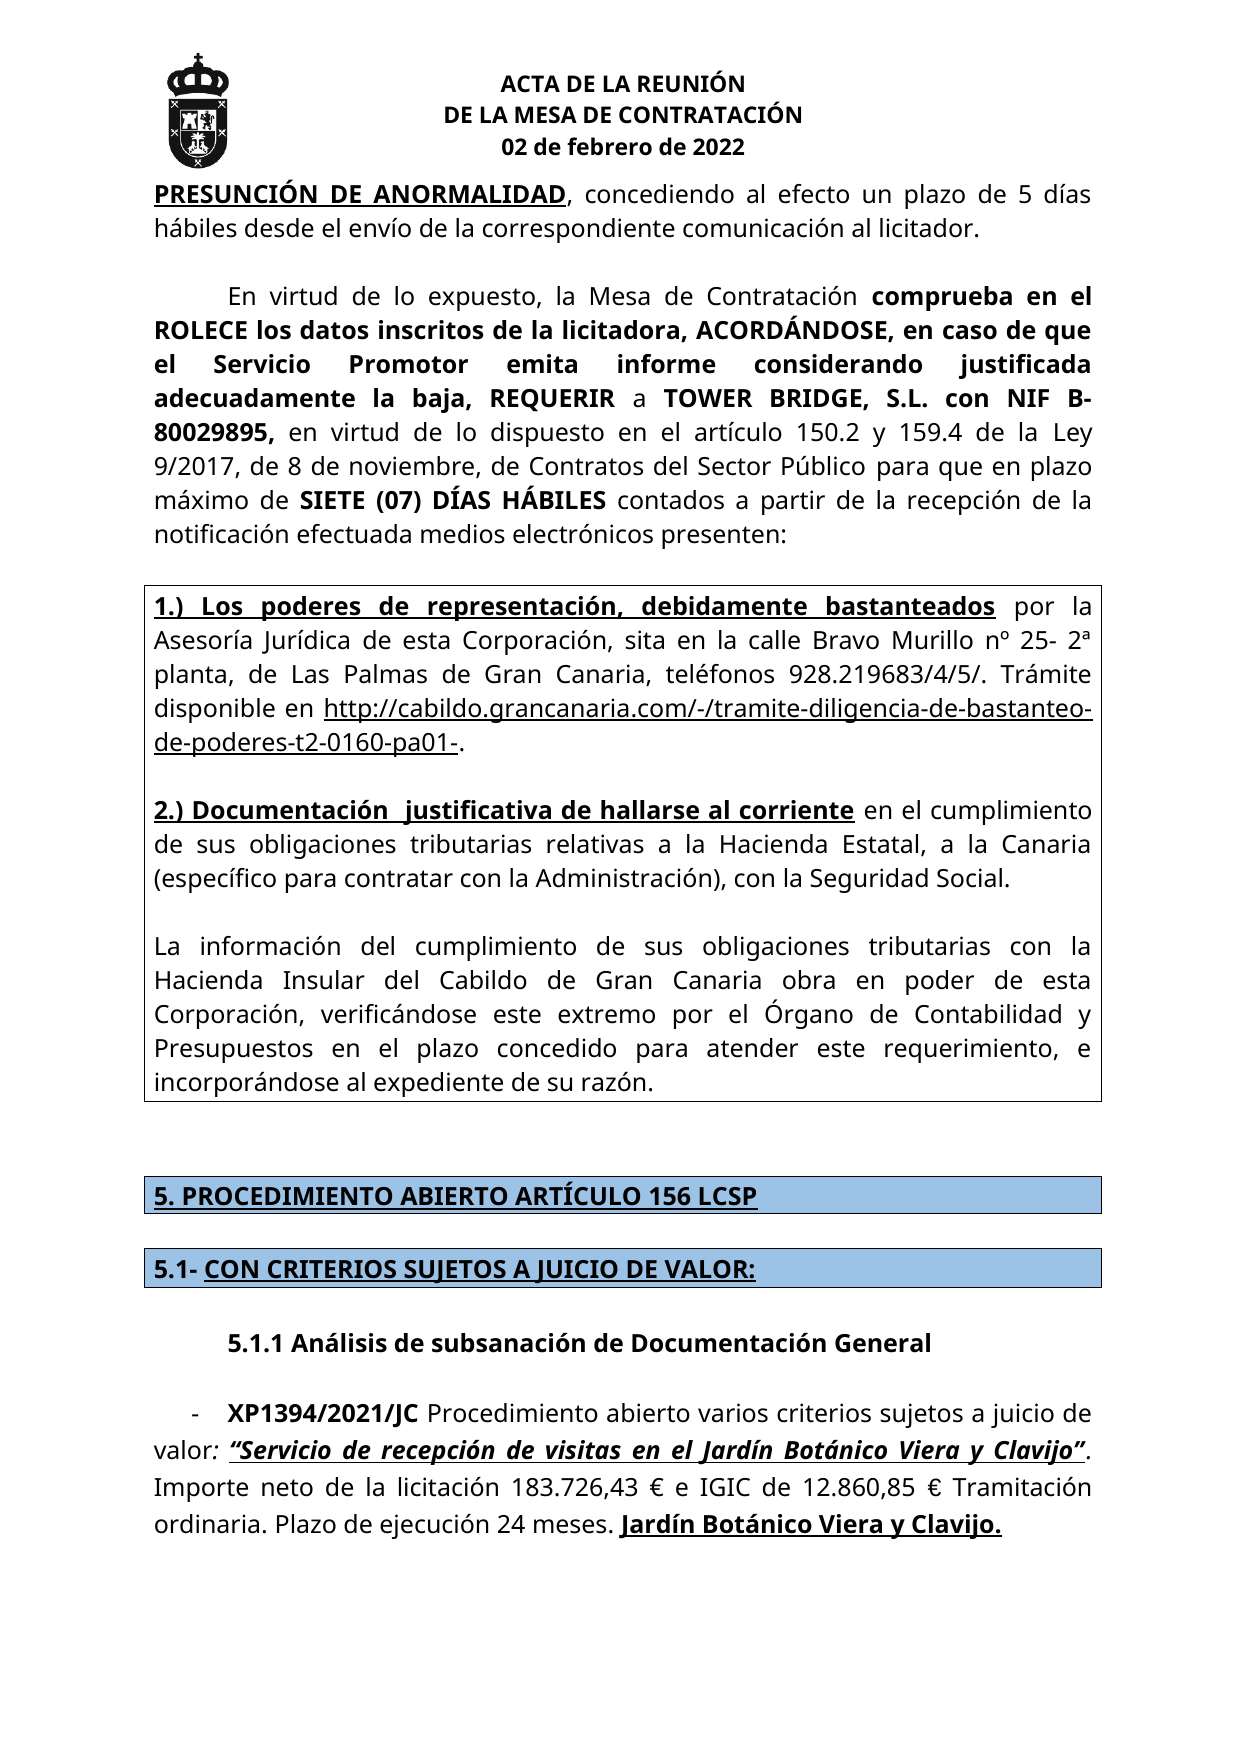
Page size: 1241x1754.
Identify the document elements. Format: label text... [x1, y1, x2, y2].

text 5.1- CON CRITERIOS SUJETOS A JUICIO DE VALOR: [145, 1249, 1101, 1287]
text En virtud de lo expuesto, la Mesa de Contratación comprueba en el ROLECE los datos inscritos de la licitadora, ACORDÁNDOSE, en caso de que el Servicio Promotor emita informe considerando justificada adecuadamente la baja, REQUERIR a TOWER BRIDGE, S.L. con NIF B-80029895, en virtud de lo dispuesto en el artículo 150.2 y 159.4 de la Ley 9/2017, de 8 de noviembre, de Contratos del Sector Público para que en plazo máximo de SIETE (07) DÍAS HÁBILES contados a partir de la recepción de la notificación efectuada medios electrónicos presenten: [153, 278, 1093, 551]
text La información del cumplimiento de sus obligaciones tributarias con la Hacienda Insular del Cabildo de Gran Canaria obra en poder de esta Corporación, verificándose este extremo por el Órgano de Contabilidad y Presupuestos en el plazo concedido para atender este requerimiento, e incorporándose al expediente de su razón. [145, 926, 1101, 1101]
text 5.1.1 Análisis de subsanación de Documentación General [227, 1325, 1093, 1359]
text 1.) Los poderes de representación, debidamente bastanteados por la Asesoría Jurídica de esta Corporación, sita en la calle Bravo Murillo nº 25- 2ª planta, de Las Palmas de Gran Canaria, teléfonos 928.219683/4/5/. Trámite disponible en http://cabildo.grancanaria.com/-/tramite-diligencia-de-bastanteo-de-poderes-t2-0160-pa01-. [145, 586, 1101, 758]
text presunción de anormalidad, concediendo al efecto un plazo de 5 días hábiles desde el envío de la correspondiente comunicación al licitador. [153, 176, 1093, 244]
picture [164, 50, 231, 171]
text 2.) Documentación justificativa de hallarse al corriente en el cumplimiento de sus obligaciones tributarias relativas a la Hacienda Estatal, a la Canaria (específico para contratar con la Administración), con la Seguridad Social. [153, 793, 1093, 895]
subtitle 5. PROCEDIMIENTO ABIERTO ARTÍCULO 156 LCSP [145, 1177, 1101, 1213]
list XP1394/2021/JC Procedimiento abierto varios criterios sujetos a juicio de valor: “Servicio de recepción de visitas en el Jardín Botánico Viera y Clavijo”. Importe neto de la licitación 183.726,43 € e IGIC de 12.860,85 € Tramitación ordinaria. Plazo de ejecución 24 meses. Jardín Botánico Viera y Clavijo. [153, 1396, 1093, 1540]
